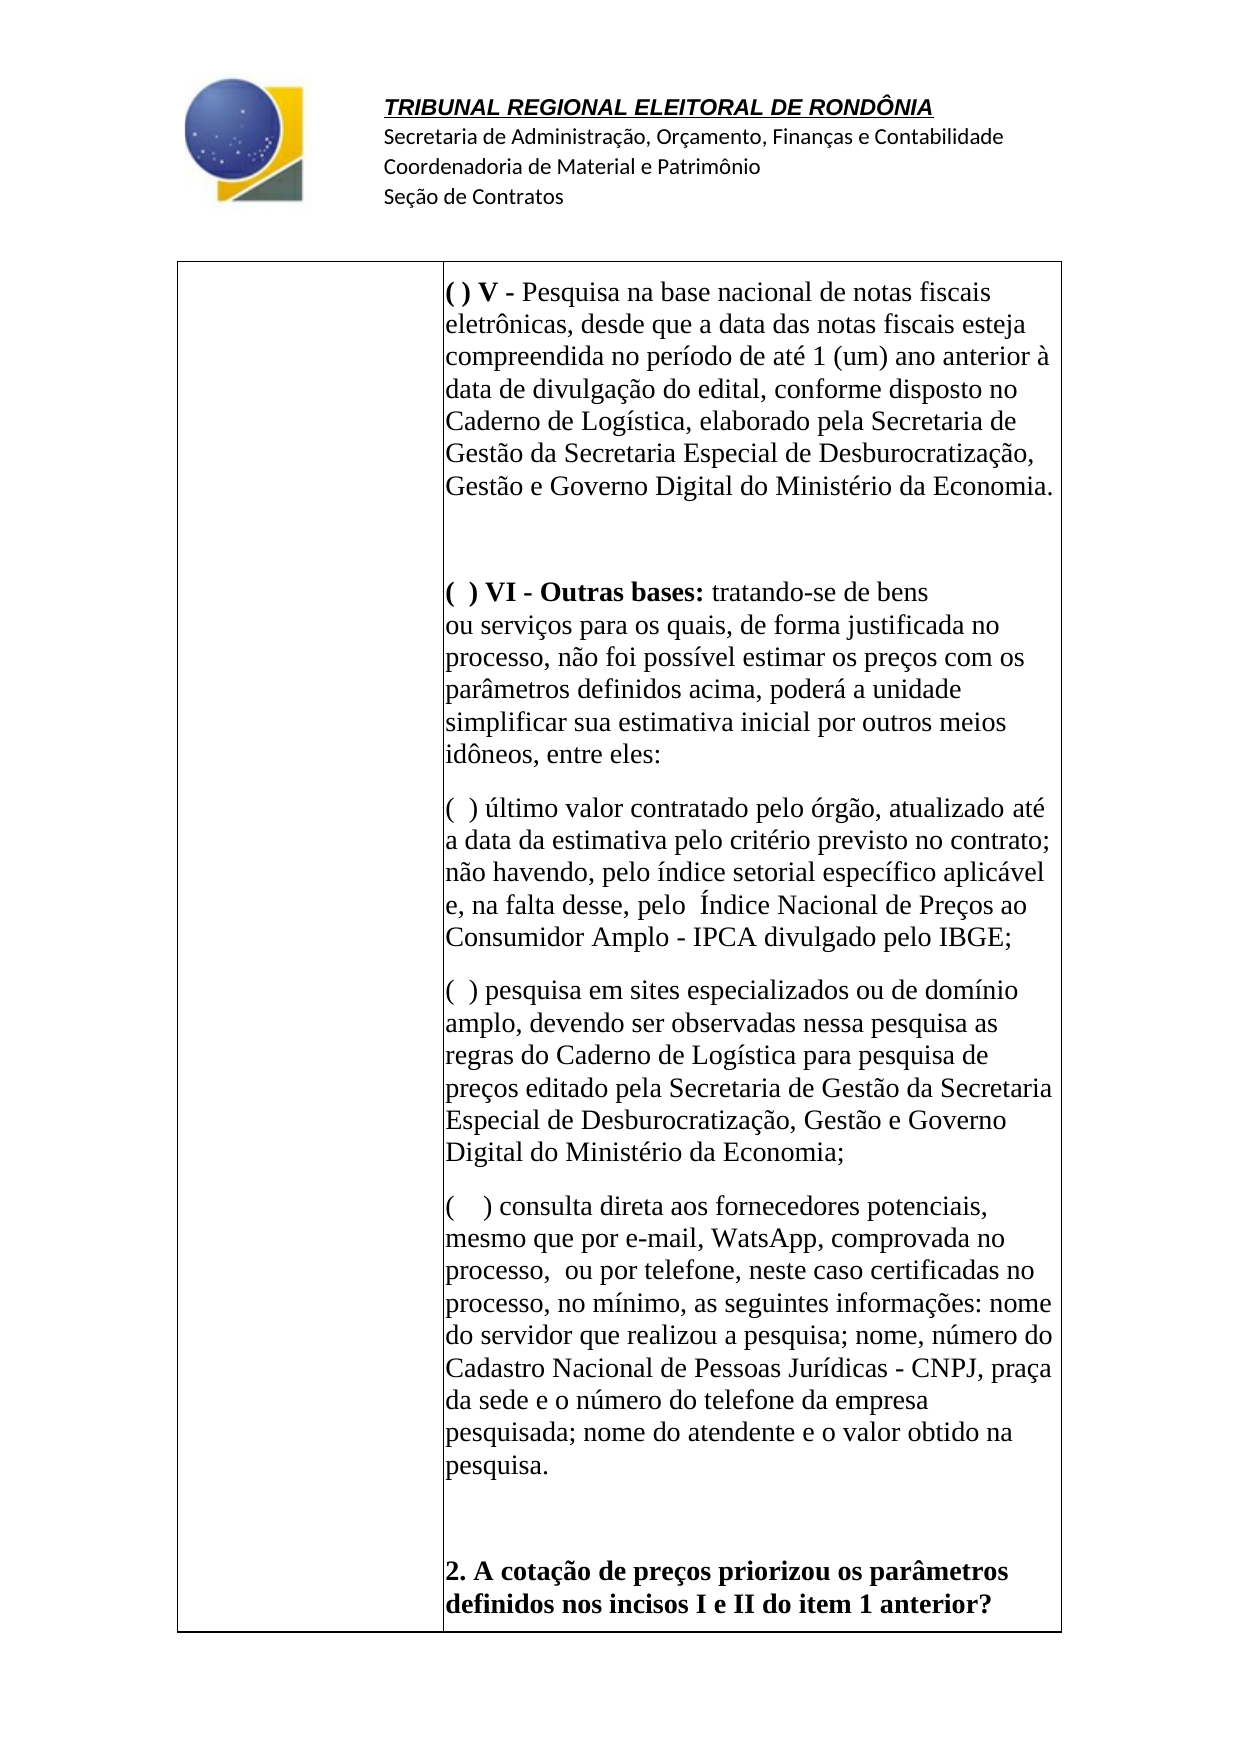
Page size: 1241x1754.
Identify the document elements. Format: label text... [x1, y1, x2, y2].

table_cell [178, 262, 443, 1631]
table_cell ( ) V - Pesquisa na base nacional de notas fiscais eletrônicas, desde que a data das notas fiscais esteja compreendida no período de até 1 (um) ano anterior à data de divulgação do edital, conforme disposto no Caderno de Logística, elaborado pela Secretaria de Gestão da Secretaria Especial de Desburocratização, Gestão e Governo Digital do Ministério da Economia. ( ) VI - Outras bases: tratando-se de bens ou serviços para os quais, de forma justificada no processo, não foi possível estimar os preços com os parâmetros definidos acima, poderá a unidade simplificar sua estimativa inicial por outros meios idôneos, entre eles: ( ) último valor contratado pelo órgão, atualizado até a data da estimativa pelo critério previsto no contrato; não havendo, pelo índice setorial específico aplicável e, na falta desse, pelo Índice Nacional de Preços ao Consumidor Amplo - IPCA divulgado pelo IBGE; ( ) pesquisa em sites especializados ou de domínio amplo, devendo ser observadas nessa pesquisa as regras do Caderno de Logística para pesquisa de preços editado pela Secretaria de Gestão da Secretaria Especial de Desburocratização, Gestão e Governo Digital do Ministério da Economia; ( ) consulta direta aos fornecedores potenciais, mesmo que por e-mail, WatsApp, comprovada no processo, ou por telefone, neste caso certificadas no processo, no mínimo, as seguintes informações: nome do servidor que realizou a pesquisa; nome, número do Cadastro Nacional de Pessoas Jurídicas - CNPJ, praça da sede e o número do telefone da empresa pesquisada; nome do atendente e o valor obtido na pesquisa. 2. A cotação de preços priorizou os parâmetros definidos nos incisos I e II do item 1 anterior? [444, 262, 1061, 1631]
